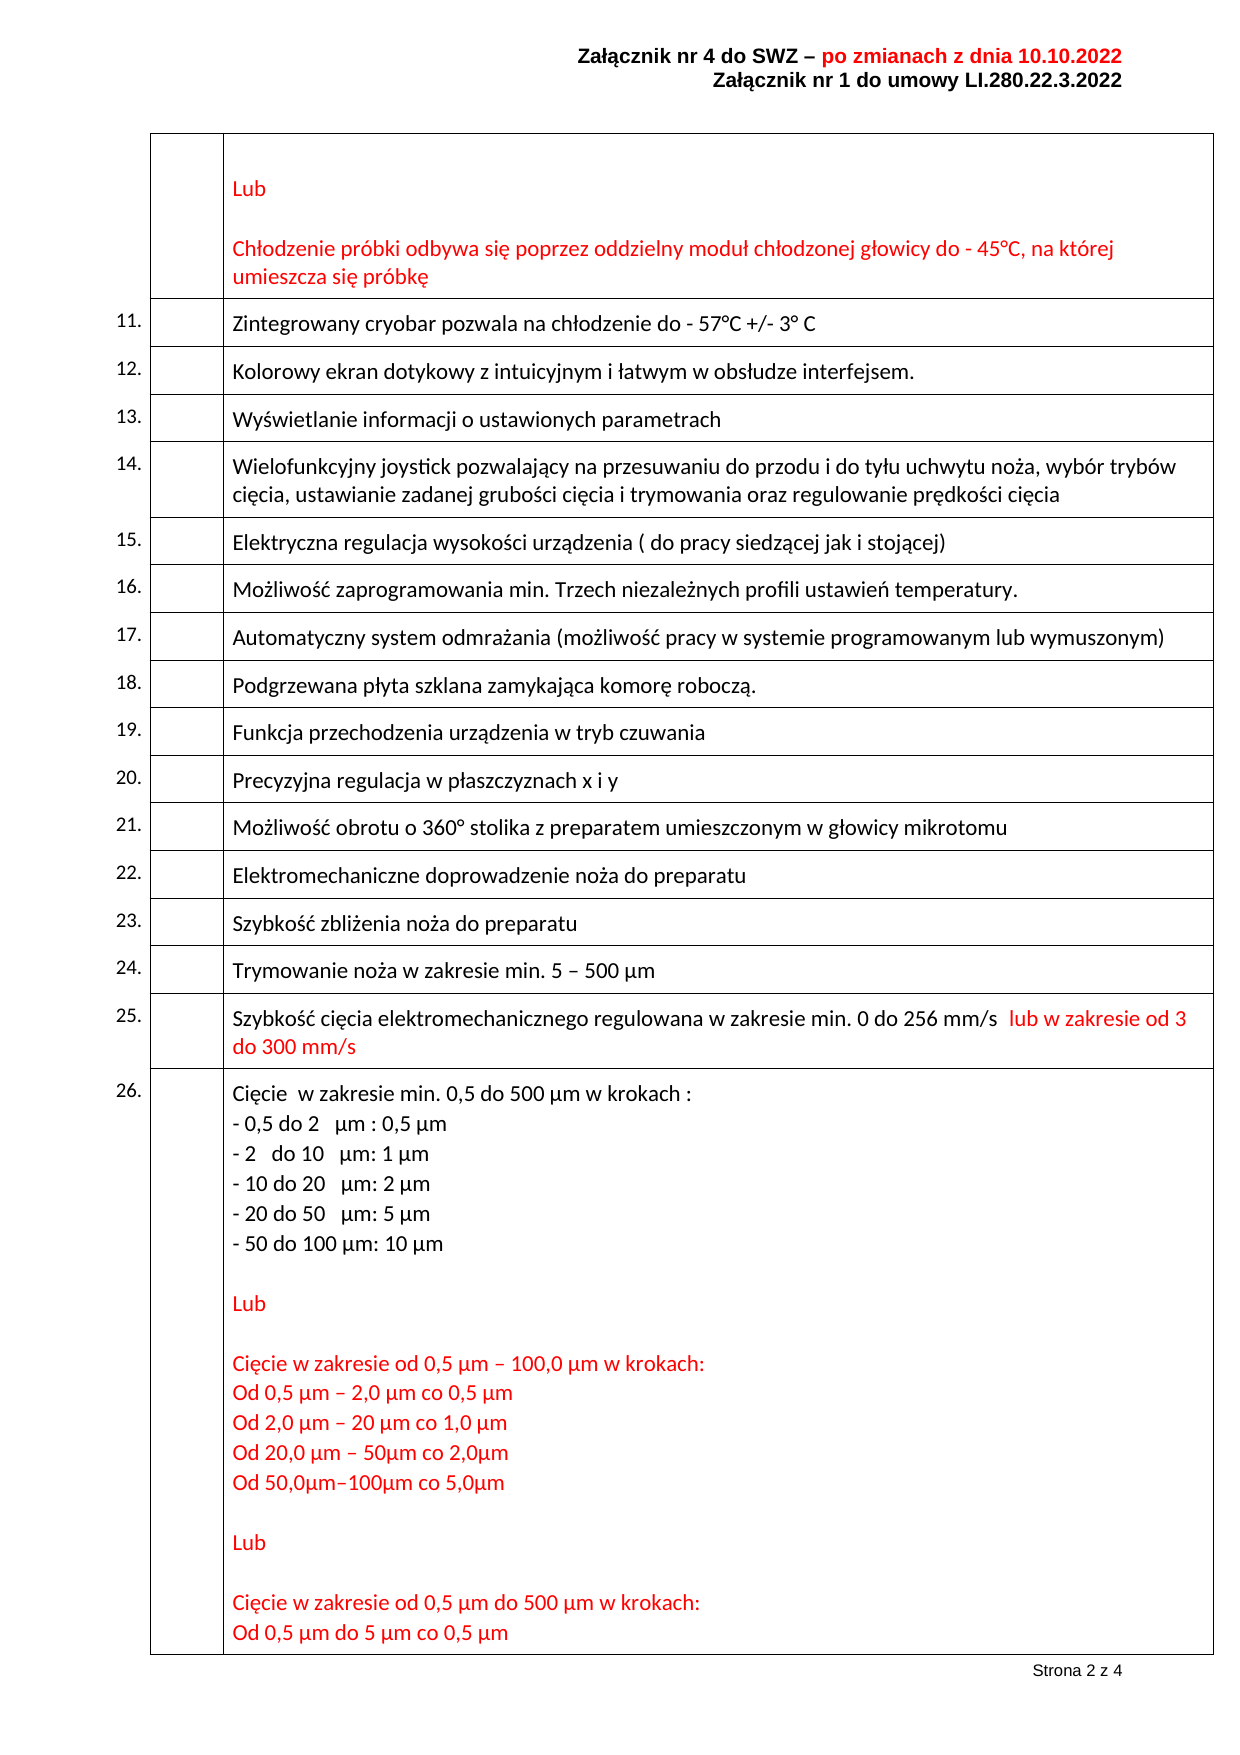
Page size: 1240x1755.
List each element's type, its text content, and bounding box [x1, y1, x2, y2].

table_cell [151, 347, 223, 393]
table_cell [151, 613, 223, 659]
table_cell Elektryczna regulacja wysokości urządzenia ( do pracy siedzącej jak i stojącej) [224, 518, 1213, 564]
table_cell Lub Chłodzenie próbki odbywa się poprzez oddzielny moduł chłodzonej głowicy do - 45°C, na której umieszcza się próbkę [224, 134, 1213, 298]
table_cell [151, 803, 223, 850]
table_cell Wyświetlanie informacji o ustawionych parametrach [224, 395, 1213, 441]
table_cell [151, 661, 223, 707]
table_cell [151, 1069, 223, 1654]
table_cell [151, 565, 223, 612]
table_cell Trymowanie noża w zakresie min. 5 – 500 µm [224, 946, 1213, 993]
table_cell [151, 899, 223, 945]
table_cell Możliwość obrotu o 360° stolika z preparatem umieszczonym w głowicy mikrotomu [224, 803, 1213, 850]
table_cell Szybkość cięcia elektromechanicznego regulowana w zakresie min. 0 do 256 mm/s lub w zakresie od 3 do 300 mm/s [224, 994, 1213, 1068]
table_cell [151, 994, 223, 1068]
table_cell [151, 134, 223, 298]
table_cell Zintegrowany cryobar pozwala na chłodzenie do - 57°C +/- 3° C [224, 299, 1213, 346]
table_cell [151, 851, 223, 897]
table_cell [151, 395, 223, 441]
table_cell Kolorowy ekran dotykowy z intuicyjnym i łatwym w obsłudze interfejsem. [224, 347, 1213, 393]
table_cell Podgrzewana płyta szklana zamykająca komorę roboczą. [224, 661, 1213, 707]
table_cell Precyzyjna regulacja w płaszczyznach x i y [224, 756, 1213, 802]
table_cell Możliwość zaprogramowania min. Trzech niezależnych profili ustawień temperatury. [224, 565, 1213, 612]
table_cell Elektromechaniczne doprowadzenie noża do preparatu [224, 851, 1213, 897]
table_cell [151, 518, 223, 564]
table_cell Automatyczny system odmrażania (możliwość pracy w systemie programowanym lub wymuszonym) [224, 613, 1213, 659]
table_cell [151, 946, 223, 993]
table_cell Cięcie w zakresie min. 0,5 do 500 µm w krokach : - 0,5 do 2 µm : 0,5 µm - 2 do 10 µm: 1 µm - 10 do 20 µm: 2 µm - 20 do 50 µm: 5 µm - 50 do 100 µm: 10 µm Lub Cięcie w zakresie od 0,5 μm – 100,0 μm w krokach: Od 0,5 μm – 2,0 μm co 0,5 μm Od 2,0 μm – 20 μm co 1,0 μm Od 20,0 μm – 50μm co 2,0μm Od 50,0μm–100μm co 5,0μm Lub Cięcie w zakresie od 0,5 μm do 500 μm w krokach: Od 0,5 µm do 5 µm co 0,5 µm [224, 1069, 1213, 1654]
table_cell [151, 299, 223, 346]
table_cell Szybkość zbliżenia noża do preparatu [224, 899, 1213, 945]
table_cell Funkcja przechodzenia urządzenia w tryb czuwania [224, 708, 1213, 755]
table_cell [151, 442, 223, 517]
table_cell [151, 708, 223, 755]
table_cell [151, 756, 223, 802]
table_cell Wielofunkcyjny joystick pozwalający na przesuwaniu do przodu i do tyłu uchwytu noża, wybór trybów cięcia, ustawianie zadanej grubości cięcia i trymowania oraz regulowanie prędkości cięcia [224, 442, 1213, 517]
